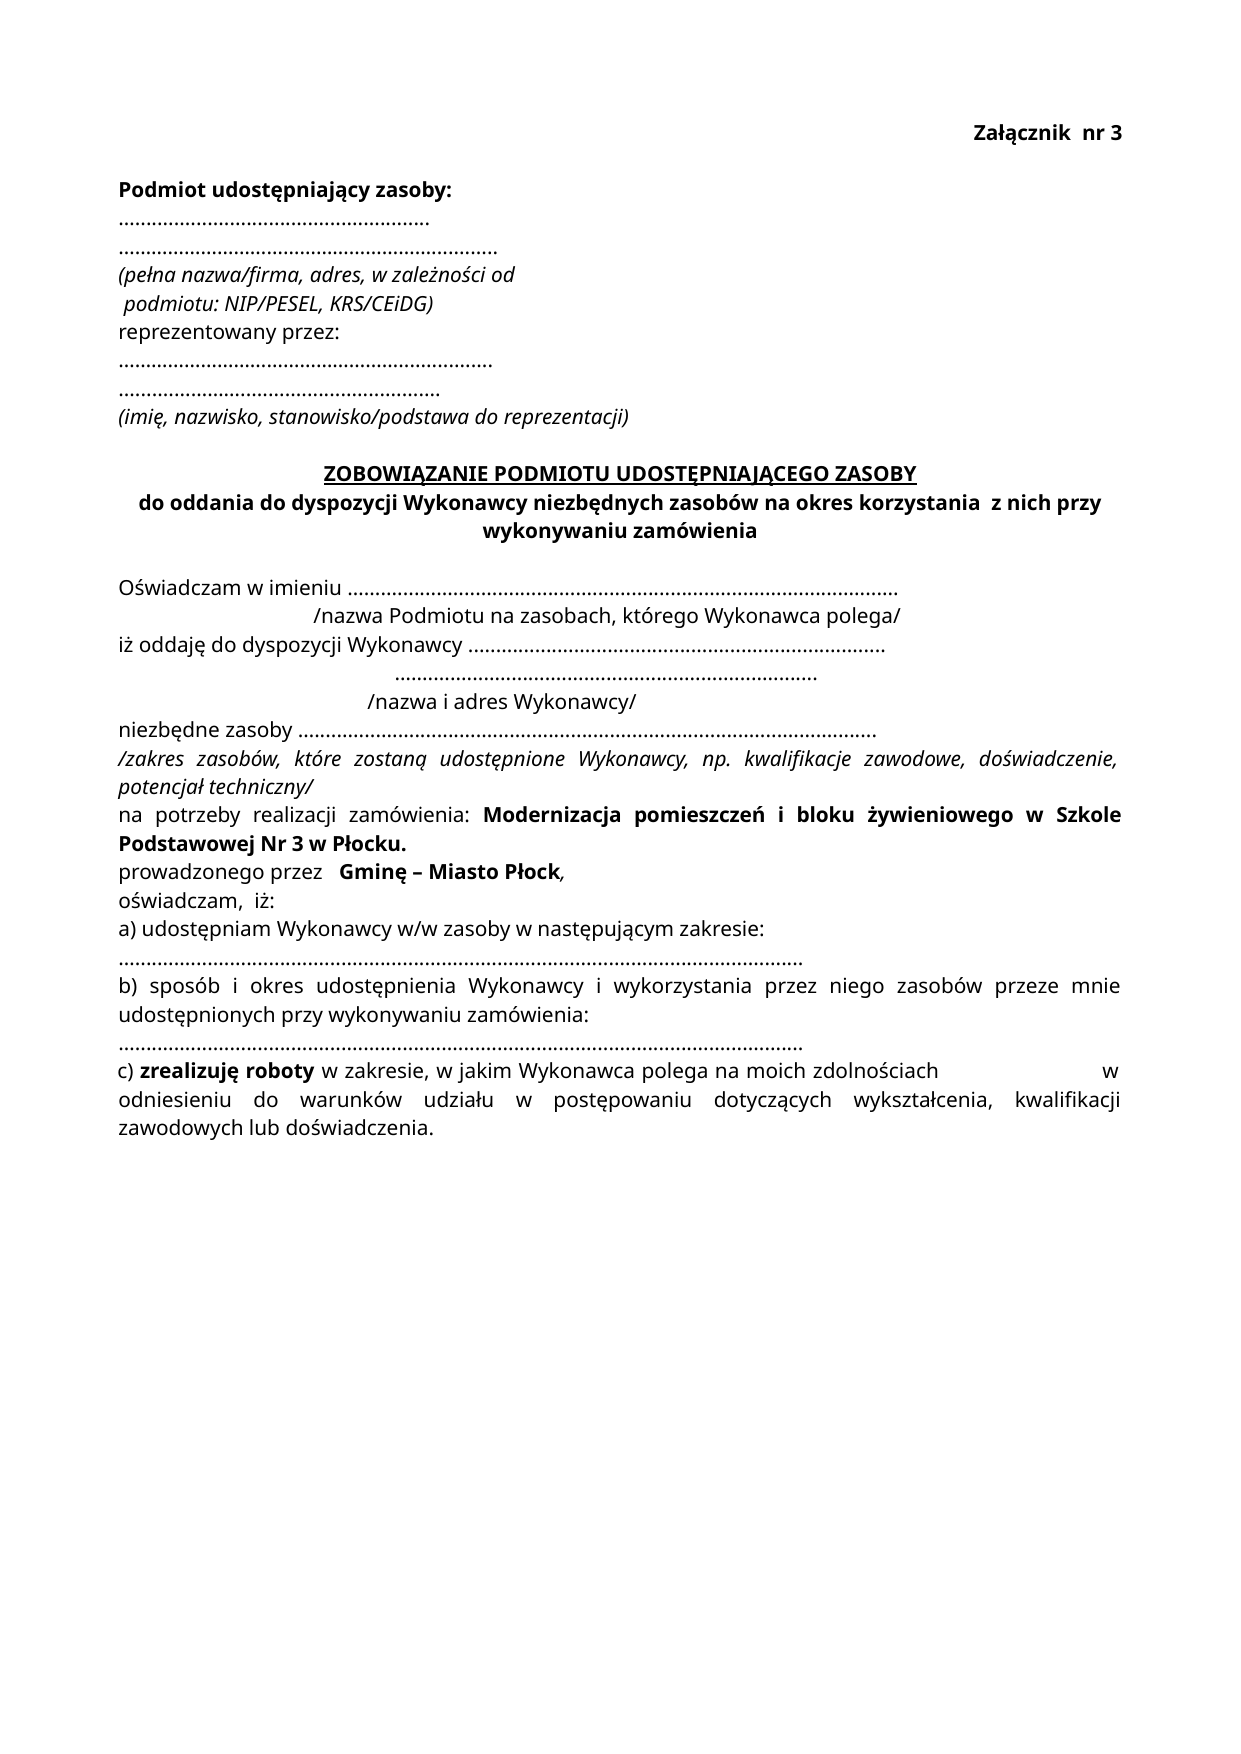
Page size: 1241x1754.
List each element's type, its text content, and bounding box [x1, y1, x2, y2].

text ZOBOWIĄZANIE PODMIOTU UDOSTĘPNIAJĄCEGO ZASOBY [118, 459, 1122, 488]
text …………………………………………………............ [118, 232, 1122, 260]
text /nazwa i adres Wykonawcy/ [118, 687, 1122, 715]
text .............……….................................... [118, 374, 1122, 402]
text (imię, nazwisko, stanowisko/podstawa do reprezentacji) [118, 402, 1122, 431]
text (pełna nazwa/firma, adres, w zależności od [118, 260, 1122, 289]
text …..................................................... [118, 203, 1122, 232]
text ……………………………………………................. [118, 346, 1122, 374]
text na potrzeby realizacji zamówienia: Modernizacja pomieszczeń i bloku żywieniowego w Szkole Podstawowej Nr 3 w Płocku. [118, 801, 1122, 857]
text oświadczam, iż: [118, 886, 1122, 914]
text c) zrealizuję roboty w zakresie, w jakim Wykonawca polega na moich zdolnościach w odniesieniu do warunków udziału w postępowaniu dotyczących wykształcenia, kwalifikacji zawodowych lub doświadczenia. [117, 1057, 1122, 1142]
text niezbędne zasoby …..................................................................................................... [118, 715, 1122, 744]
text iż oddaję do dyspozycji Wykonawcy ........................................................................... [118, 630, 1122, 658]
text Podmiot udostępniający zasoby: [118, 175, 1122, 203]
text …........................................................................................................................ [118, 1028, 1122, 1057]
text b) sposób i okres udostępnienia Wykonawcy i wykorzystania przez niego zasobów przeze mnie udostępnionych przy wykonywaniu zamówienia: [118, 971, 1122, 1028]
text podmiotu: NIP/PESEL, KRS/CEiDG) [118, 289, 1122, 317]
text reprezentowany przez: [118, 317, 1122, 346]
text a) udostępniam Wykonawcy w/w zasoby w następującym zakresie: [118, 914, 1122, 943]
text prowadzonego przez Gminę – Miasto Płock, [118, 857, 1122, 886]
text /nazwa Podmiotu na zasobach, którego Wykonawca polega/ [118, 602, 1122, 630]
text …......................................................................... [118, 658, 1122, 687]
text do oddania do dyspozycji Wykonawcy niezbędnych zasobów na okres korzystania z nich przy wykonywaniu zamówienia [118, 488, 1122, 545]
text Oświadczam w imieniu …................................................................................................ [118, 573, 1122, 602]
text …........................................................................................................................ [118, 943, 1122, 971]
text /zakres zasobów, które zostaną udostępnione Wykonawcy, np. kwalifikacje zawodowe, doświadczenie, potencjał techniczny/ [118, 744, 1122, 801]
text Załącznik nr 3 [118, 118, 1122, 147]
